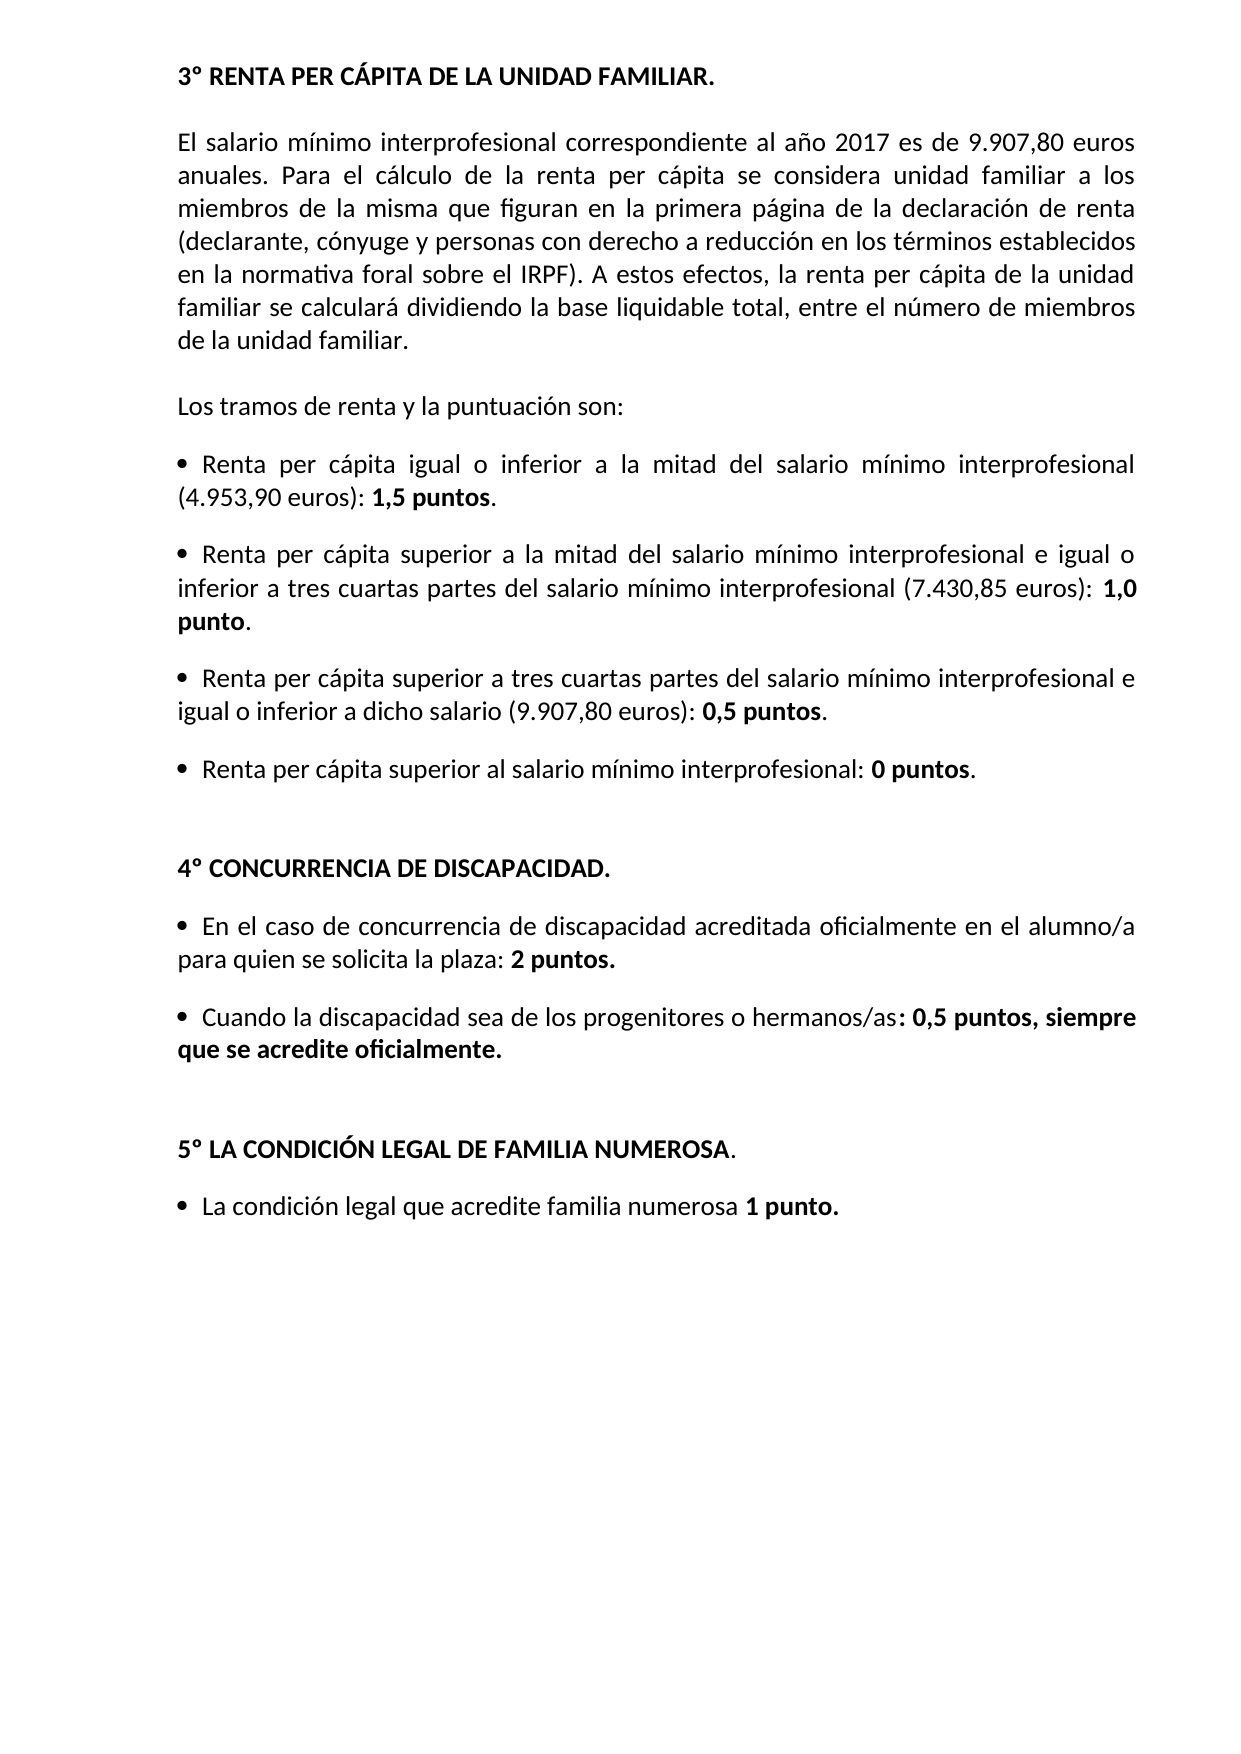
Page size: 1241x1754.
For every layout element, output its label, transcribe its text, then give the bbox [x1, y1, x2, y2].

text Renta per cápita igual o inferior a la mitad del salario mínimo interprofesional (4.953,90 euros): 1,5 puntos. [177, 447, 1137, 513]
text Renta per cápita superior al salario mínimo interprofesional: 0 puntos. [177, 752, 1137, 785]
text Cuando la discapacidad sea de los progenitores o hermanos/as: 0,5 puntos, siempre que se acredite oficialmente. [177, 1000, 1137, 1066]
text El salario mínimo interprofesional correspondiente al año 2017 es de 9.907,80 euros anuales. Para el cálculo de la renta per cápita se considera unidad familiar a los miembros de la misma que figuran en la primera página de la declaración de renta (declarante, cónyuge y personas con derecho a reducción en los términos establecidos en la normativa foral sobre el IRPF). A estos efectos, la renta per cápita de la unidad familiar se calculará dividiendo la base liquidable total, entre el número de miembros de la unidad familiar. [177, 125, 1137, 356]
text 4º CONCURRENCIA DE DISCAPACIDAD. [177, 851, 1137, 884]
text La condición legal que acredite familia numerosa 1 punto. [177, 1189, 1137, 1222]
text 5º LA CONDICIÓN LEGAL DE FAMILIA NUMEROSA. [177, 1132, 1137, 1165]
text Renta per cápita superior a tres cuartas partes del salario mínimo interprofesional e igual o inferior a dicho salario (9.907,80 euros): 0,5 puntos. [177, 661, 1137, 727]
text Los tramos de renta y la puntuación son: [177, 389, 1137, 422]
text En el caso de concurrencia de discapacidad acreditada oficialmente en el alumno/a para quien se solicita la plaza: 2 puntos. [177, 909, 1137, 975]
text Renta per cápita superior a la mitad del salario mínimo interprofesional e igual o inferior a tres cuartas partes del salario mínimo interprofesional (7.430,85 euros): 1,0 punto. [177, 538, 1137, 637]
text 3º RENTA PER CÁPITA DE LA UNIDAD FAMILIAR. [177, 59, 1137, 92]
